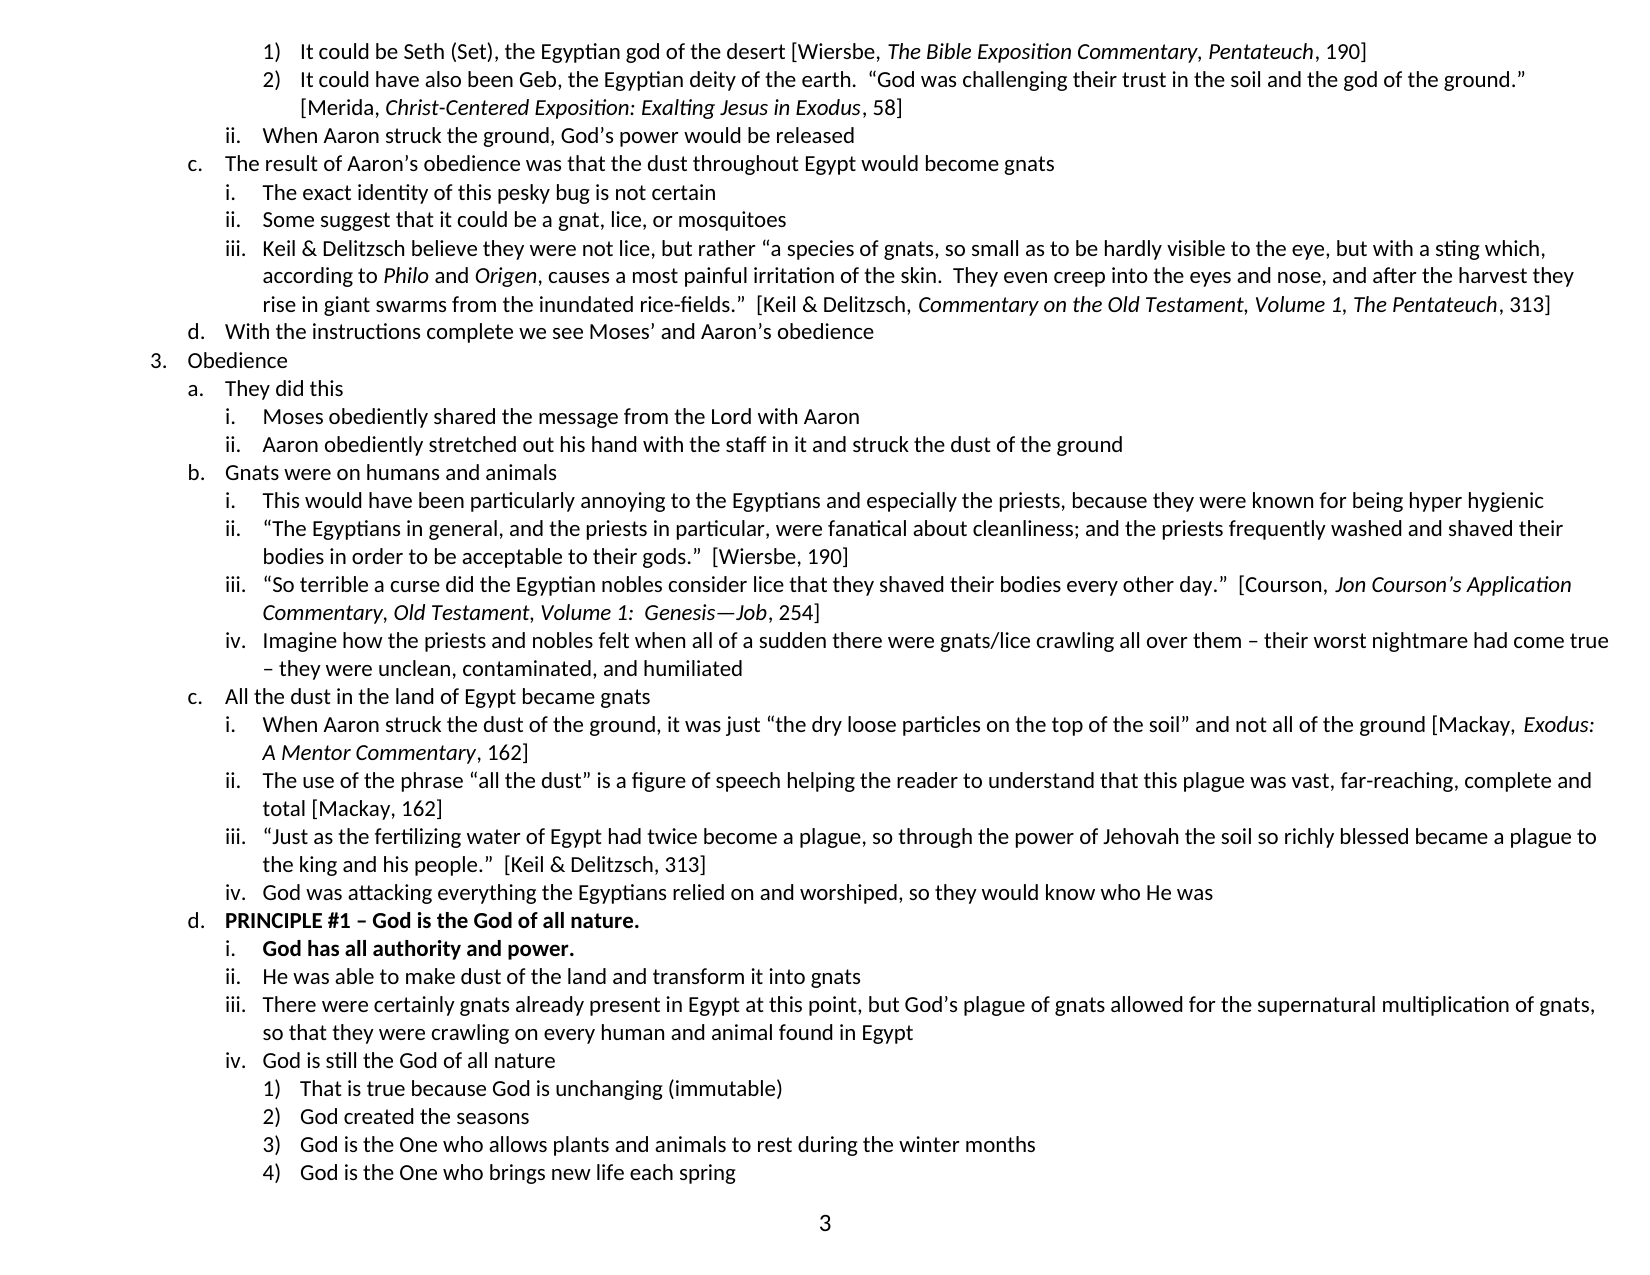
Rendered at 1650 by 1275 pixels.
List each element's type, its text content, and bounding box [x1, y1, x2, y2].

list When Aaron struck the dust of the ground, it was just “the dry loose particles on the top of the soil” and not all of the ground [Mackay, Exodus: A Mentor Commentary, 162] [225, 710, 1612, 766]
list They did this [187, 374, 1612, 402]
list God created the seasons [262, 1102, 1612, 1130]
list God has all authority and power. [225, 934, 1612, 962]
list God is the One who allows plants and animals to rest during the winter months [262, 1130, 1612, 1158]
list Moses obediently shared the message from the Lord with Aaron [225, 402, 1612, 430]
list “The Egyptians in general, and the priests in particular, were fanatical about cleanliness; and the priests frequently washed and shaved their bodies in order to be acceptable to their gods.” [Wiersbe, 190] [225, 514, 1612, 570]
list That is true because God is unchanging (immutable) [262, 1074, 1612, 1102]
list It could be Seth (Set), the Egyptian god of the desert [Wiersbe, The Bible Exposition Commentary, Pentateuch, 190] [262, 37, 1612, 66]
list With the instructions complete we see Moses’ and Aaron’s obedience [187, 318, 1612, 346]
list Keil & Delitzsch believe they were not lice, but rather “a species of gnats, so small as to be hardly visible to the eye, but with a sting which, according to Philo and Origen, causes a most painful irritation of the skin. They even creep into the eyes and nose, and after the harvest they rise in giant swarms from the inundated rice-fields.” [Keil & Delitzsch, Commentary on the Old Testament, Volume 1, The Pentateuch, 313] [225, 234, 1612, 318]
list When Aaron struck the ground, God’s power would be released [225, 122, 1612, 149]
list It could have also been Geb, the Egyptian deity of the earth. “God was challenging their trust in the soil and the god of the ground.” [Merida, Christ-Centered Exposition: Exalting Jesus in Exodus, 58] [262, 66, 1612, 122]
list The result of Aaron’s obedience was that the dust throughout Egypt would become gnats [187, 149, 1612, 178]
list There were certainly gnats already present in Egypt at this point, but God’s plague of gnats allowed for the supernatural multiplication of gnats, so that they were crawling on every human and animal found in Egypt [225, 990, 1612, 1046]
list God is still the God of all nature [225, 1046, 1612, 1074]
list This would have been particularly annoying to the Egyptians and especially the priests, because they were known for being hyper hygienic [225, 486, 1612, 514]
list Some suggest that it could be a gnat, lice, or mosquitoes [225, 206, 1612, 234]
list “Just as the fertilizing water of Egypt had twice become a plague, so through the power of Jehovah the soil so richly blessed became a plague to the king and his people.” [Keil & Delitzsch, 313] [225, 822, 1612, 878]
list Gnats were on humans and animals [187, 458, 1612, 486]
list God was attacking everything the Egyptians relied on and worshiped, so they would know who He was [225, 878, 1612, 906]
list PRINCIPLE #1 – God is the God of all nature. [187, 906, 1612, 934]
list God is the One who brings new life each spring [262, 1158, 1612, 1186]
list The use of the phrase “all the dust” is a figure of speech helping the reader to understand that this plague was vast, far-reaching, complete and total [Mackay, 162] [225, 766, 1612, 822]
list Imagine how the priests and nobles felt when all of a sudden there were gnats/lice crawling all over them – their worst nightmare had come true – they were unclean, contaminated, and humiliated [225, 626, 1612, 682]
list All the dust in the land of Egypt became gnats [187, 682, 1612, 710]
list Aaron obediently stretched out his hand with the staff in it and struck the dust of the ground [225, 430, 1612, 458]
list Obedience [150, 346, 1612, 374]
list He was able to make dust of the land and transform it into gnats [225, 962, 1612, 990]
list “So terrible a curse did the Egyptian nobles consider lice that they shaved their bodies every other day.” [Courson, Jon Courson’s Application Commentary, Old Testament, Volume 1: Genesis—Job, 254] [225, 570, 1612, 626]
list The exact identity of this pesky bug is not certain [225, 178, 1612, 206]
